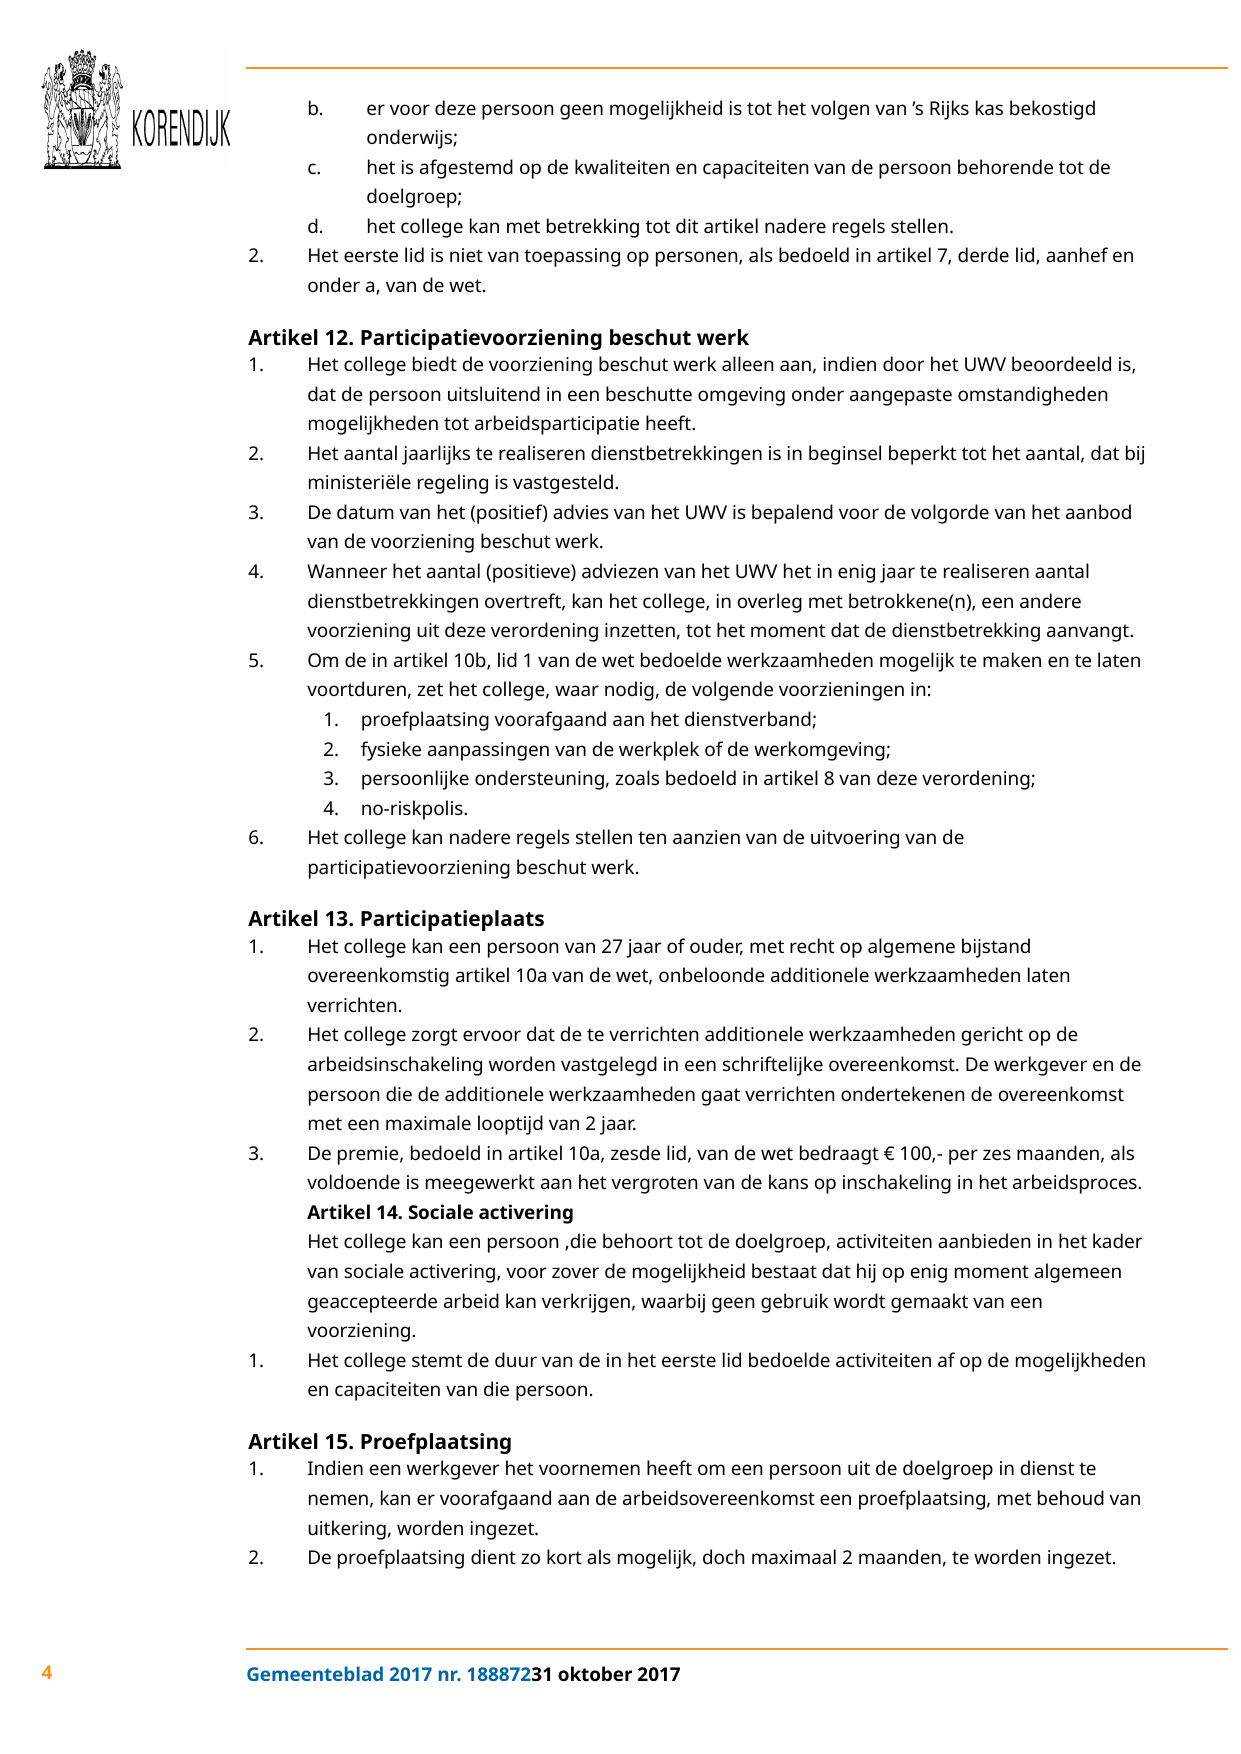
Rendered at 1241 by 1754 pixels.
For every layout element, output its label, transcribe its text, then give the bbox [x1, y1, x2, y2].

list Wanneer het aantal (positieve) adviezen van het UWV het in enig jaar te realiseren aantal dienstbetrekkingen overtreft, kan het college, in overleg met betrokkene(n), een andere voorziening uit deze verordening inzetten, tot het moment dat de dienstbetrekking aanvangt. [248, 558, 1152, 643]
list Het college biedt de voorziening beschut werk alleen aan, indien door het UWV beoordeeld is, dat de persoon uitsluitend in een beschutte omgeving onder aangepaste omstandigheden mogelijkheden tot arbeidsparticipatie heeft. [248, 351, 1152, 436]
list Indien een werkgever het voornemen heeft om een persoon uit de doelgroep in dienst te nemen, kan er voorafgaand aan de arbeidsovereenkomst een proefplaatsing, met behoud van uitkering, worden ingezet. [248, 1456, 1152, 1540]
list Het college kan een persoon ,die behoort tot de doelgroep, activiteiten aanbieden in het kader van sociale activering, voor zover de mogelijkheid bestaat dat hij op enig moment algemeen geaccepteerde arbeid kan verkrijgen, waarbij geen gebruik wordt gemaakt van een voorziening. [248, 1229, 1152, 1343]
list het college kan met betrekking tot dit artikel nadere regels stellen. [307, 213, 1152, 239]
list persoonlijke ondersteuning, zoals bedoeld in artikel 8 van deze verordening; [323, 765, 1152, 791]
list De proefplaatsing dient zo kort als mogelijk, doch maximaal 2 maanden, te worden ingezet. [248, 1544, 1152, 1570]
list er voor deze persoon geen mogelijkheid is tot het volgen van ’s Rijks kas bekostigd onderwijs; [307, 95, 1152, 150]
picture [41, 47, 231, 172]
list De premie, bedoeld in artikel 10a, zesde lid, van de wet bedraagt € 100,- per zes maanden, als voldoende is meegewerkt aan het vergroten van de kans op inschakeling in het arbeidsproces. [248, 1140, 1152, 1195]
list Het aantal jaarlijks te realiseren dienstbetrekkingen is in beginsel beperkt tot het aantal, dat bij ministeriële regeling is vastgesteld. [248, 440, 1152, 495]
list het is afgestemd op de kwaliteiten en capaciteiten van de persoon behorende tot de doelgroep; [307, 154, 1152, 209]
list Om de in artikel 10b, lid 1 van de wet bedoelde werkzaamheden mogelijk te maken en te laten voortduren, zet het college, waar nodig, de volgende voorzieningen in: [248, 647, 1152, 702]
list Het college kan nadere regels stellen ten aanzien van de uitvoering van de participatievoorziening beschut werk. [248, 824, 1152, 880]
list Het college stemt de duur van de in het eerste lid bedoelde activiteiten af op de mogelijkheden en capaciteiten van die persoon. [248, 1347, 1152, 1402]
list no-riskpolis. [323, 795, 1152, 821]
list Het college zorgt ervoor dat de te verrichten additionele werkzaamheden gericht op de arbeidsinschakeling worden vastgelegd in een schriftelijke overeenkomst. De werkgever en de persoon die de additionele werkzaamheden gaat verrichten ondertekenen de overeenkomst met een maximale looptijd van 2 jaar. [248, 1022, 1152, 1136]
list fysieke aanpassingen van de werkplek of de werkomgeving; [323, 736, 1152, 761]
list Het eerste lid is niet van toepassing op personen, als bedoeld in artikel 7, derde lid, aanhef en onder a, van de wet. [248, 243, 1152, 298]
list De datum van het (positief) advies van het UWV is bepalend voor de volgorde van het aanbod van de voorziening beschut werk. [248, 499, 1152, 554]
text Artikel 12. Participatievoorziening beschut werk [248, 323, 1152, 351]
list Het college kan een persoon van 27 jaar of ouder, met recht op algemene bijstand overeenkomstig artikel 10a van de wet, onbeloonde additionele werkzaamheden laten verrichten. [248, 933, 1152, 1018]
text Artikel 15. Proefplaatsing [248, 1427, 1152, 1456]
text Artikel 13. Participatieplaats [248, 904, 1152, 933]
list Artikel 14. Sociale activering [248, 1199, 1152, 1225]
list proefplaatsing voorafgaand aan het dienstverband; [323, 706, 1152, 732]
